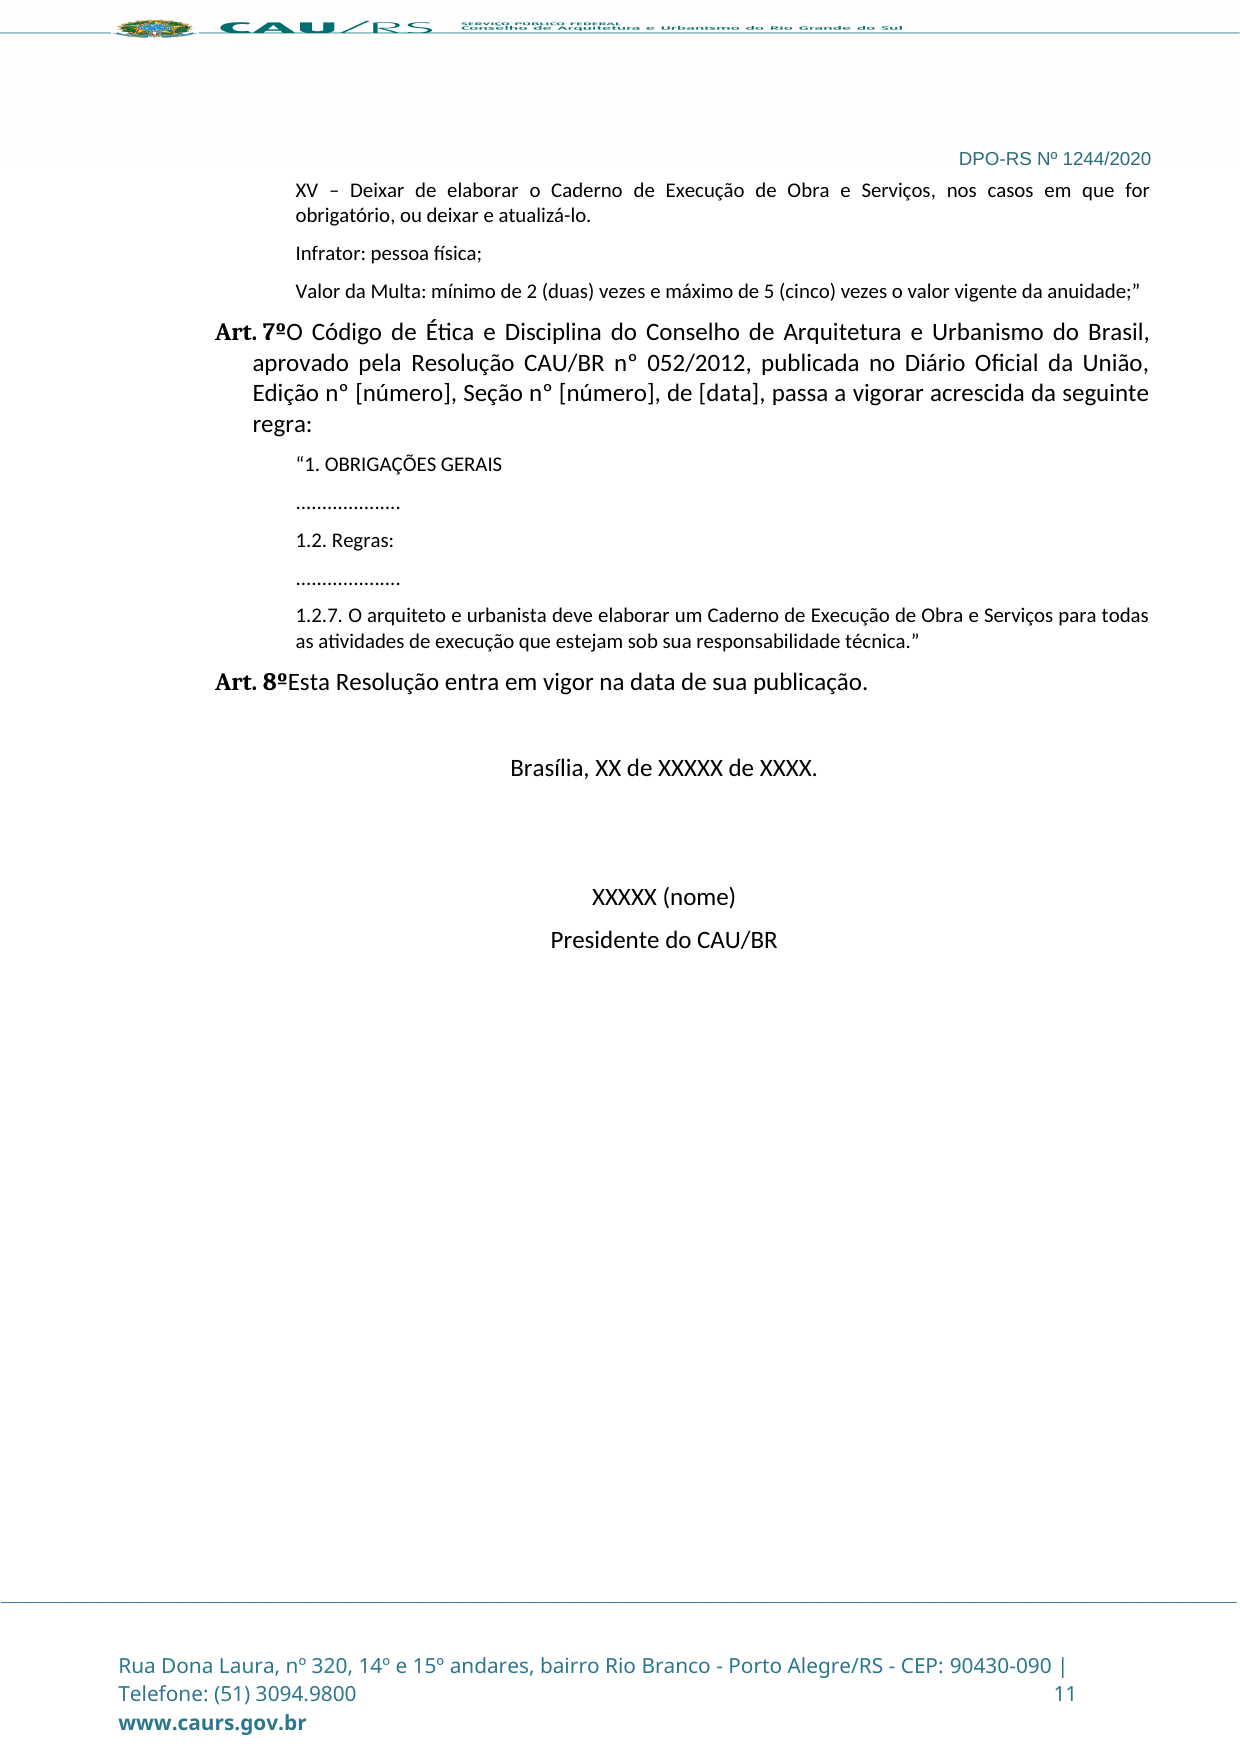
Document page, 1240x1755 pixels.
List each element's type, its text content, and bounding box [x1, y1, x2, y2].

list Esta Resolução entra em vigor na data de sua publicação. [215, 666, 1151, 696]
list “1. OBRIGAÇÕES GERAIS [295, 451, 1151, 476]
list .................... [295, 489, 1151, 514]
text Presidente do CAU/BR [177, 924, 1151, 954]
list 1.2.7. O arquiteto e urbanista deve elaborar um Caderno de Execução de Obra e Serviços para todas as atividades de execução que estejam sob sua responsabilidade técnica.” [295, 603, 1151, 653]
list .................... [295, 565, 1151, 590]
text Brasília, XX de XXXXX de XXXX. [177, 752, 1151, 782]
list XV – Deixar de elaborar o Caderno de Execução de Obra e Serviços, nos casos em que for obrigatório, ou deixar e atualizá-lo. [295, 177, 1151, 228]
list Infrator: pessoa física; [295, 241, 1151, 266]
list Valor da Multa: mínimo de 2 (duas) vezes e máximo de 5 (cinco) vezes o valor vigente da anuidade;” [295, 278, 1151, 304]
list O Código de Ética e Disciplina do Conselho de Arquitetura e Urbanismo do Brasil, aprovado pela Resolução CAU/BR nº 052/2012, publicada no Diário Oficial da União, Edição nº [número], Seção nº [número], de [data], passa a vigorar acrescida da seguinte regra: [215, 316, 1151, 438]
text XXXXX (nome) [177, 881, 1151, 912]
list 1.2. Regras: [295, 527, 1151, 552]
